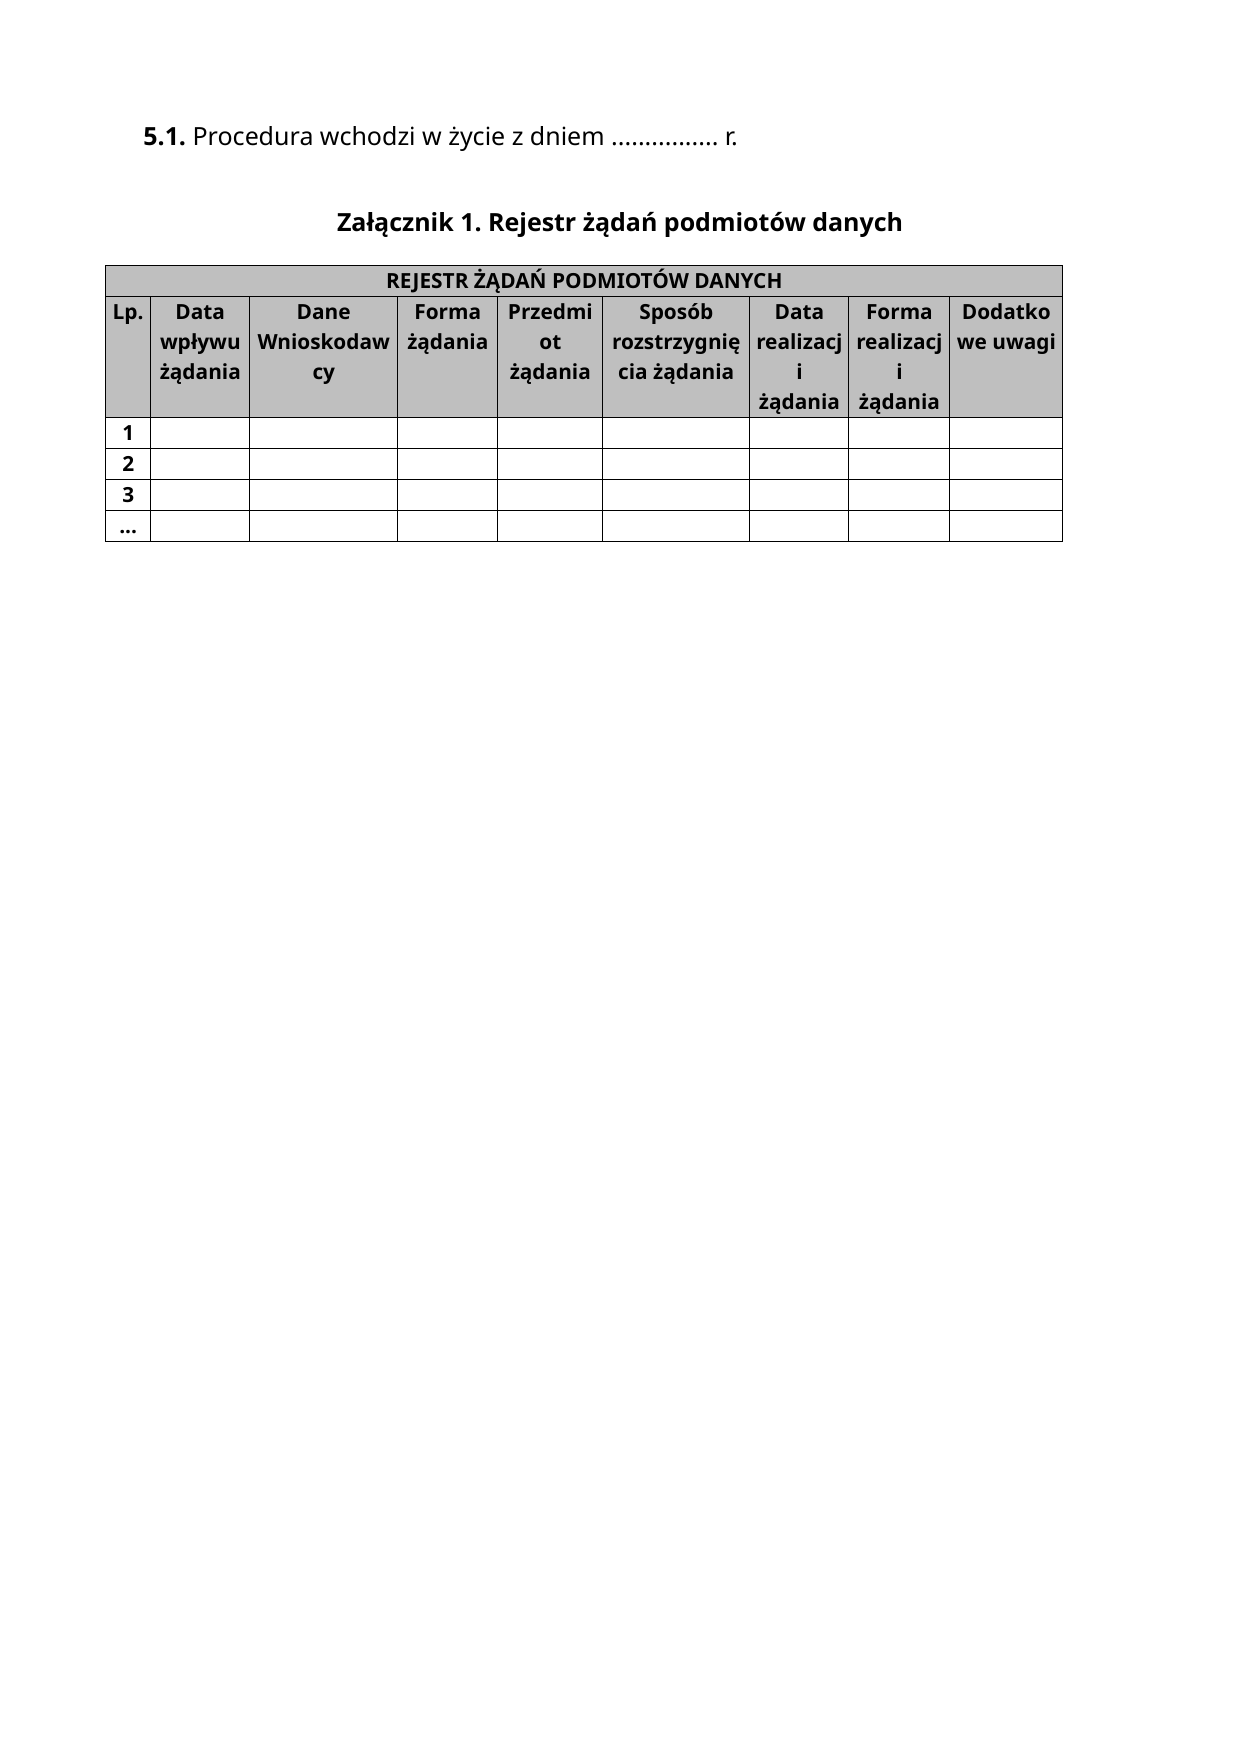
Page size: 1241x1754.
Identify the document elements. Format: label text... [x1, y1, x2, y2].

table_cell Lp. [106, 297, 150, 417]
table_cell [603, 418, 749, 448]
table_cell [498, 449, 602, 479]
table_cell [498, 418, 602, 448]
table_cell Sposób rozstrzygnięcia żądania [603, 297, 749, 417]
table_cell [950, 449, 1062, 479]
table_cell [603, 449, 749, 479]
table_header REJESTR ŻĄDAŃ PODMIOTÓW DANYCH [106, 266, 1062, 296]
table_cell [750, 449, 848, 479]
table_cell [398, 511, 497, 541]
table_cell [250, 449, 397, 479]
table_cell [398, 449, 497, 479]
table_cell Data realizacji żądania [750, 297, 848, 417]
table_cell [398, 480, 497, 510]
table_cell [151, 480, 249, 510]
table_cell [250, 511, 397, 541]
table_cell Przedmiot żądania [498, 297, 602, 417]
table_cell [950, 480, 1062, 510]
table_cell [603, 480, 749, 510]
table_cell [950, 511, 1062, 541]
table_cell [750, 480, 848, 510]
table_cell Dane Wnioskodawcy [250, 297, 397, 417]
table_cell Dodatkowe uwagi [950, 297, 1062, 417]
table_cell 1 [106, 418, 150, 448]
table_cell [398, 418, 497, 448]
table_cell [498, 511, 602, 541]
text Załącznik 1. Rejestr żądań podmiotów danych [118, 204, 1122, 238]
table_cell Forma żądania [398, 297, 497, 417]
table_cell [603, 511, 749, 541]
table_cell [849, 418, 949, 448]
table_cell [151, 418, 249, 448]
table_cell [750, 511, 848, 541]
table_cell [250, 418, 397, 448]
table_cell [250, 480, 397, 510]
table_cell [950, 418, 1062, 448]
table_cell 2 [106, 449, 150, 479]
text 5.1. Procedura wchodzi w życie z dniem ................ r. [143, 118, 1122, 152]
table_cell [498, 480, 602, 510]
table_cell 3 [106, 480, 150, 510]
table_cell [849, 511, 949, 541]
table_cell Forma realizacji żądania [849, 297, 949, 417]
table_cell ... [106, 511, 150, 541]
table_cell [849, 480, 949, 510]
table_cell [750, 418, 848, 448]
table_cell [151, 511, 249, 541]
table_cell [849, 449, 949, 479]
table_cell [151, 449, 249, 479]
table_cell Data wpływu żądania [151, 297, 249, 417]
